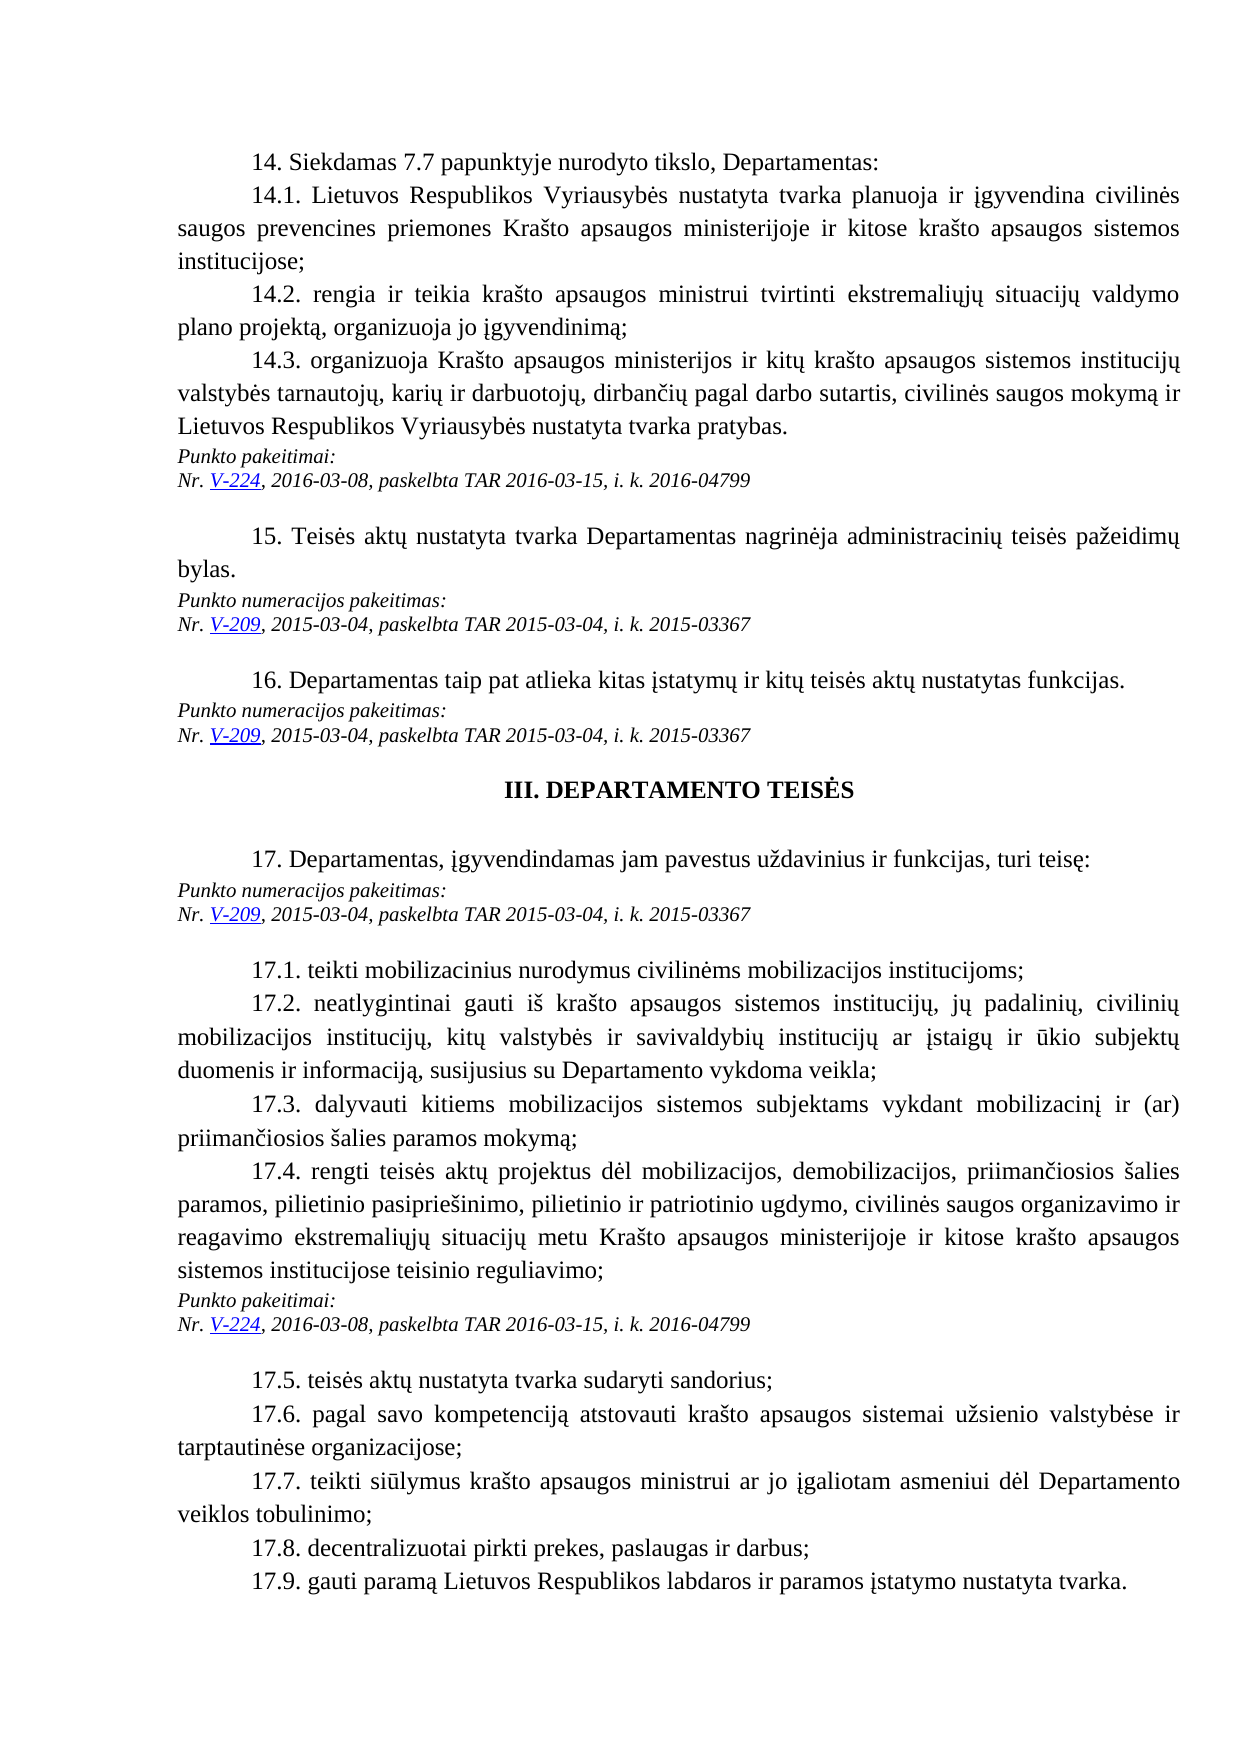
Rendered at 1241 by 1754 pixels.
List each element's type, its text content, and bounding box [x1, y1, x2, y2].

text 17.8. decentralizuotai pirkti prekes, paslaugas ir darbus; [177, 1533, 1181, 1562]
text 17.2. neatlygintinai gauti iš krašto apsaugos sistemos institucijų, jų padalinių, civilinių mobilizacijos institucijų, kitų valstybės ir savivaldybių institucijų ar įstaigų ir ūkio subjektų duomenis ir informaciją, susijusius su Departamento vykdoma veikla; [177, 988, 1181, 1084]
text 14.2. rengia ir teikia krašto apsaugos ministrui tvirtinti ekstremaliųjų situacijų valdymo plano projektą, organizuoja jo įgyvendinimą; [177, 279, 1181, 341]
text 15. Teisės aktų nustatyta tvarka Departamentas nagrinėja administracinių teisės pažeidimų bylas. [177, 521, 1181, 583]
text 17. Departamentas, įgyvendindamas jam pavestus uždavinius ir funkcijas, turi teisę: [177, 844, 1181, 873]
text 17.7. teikti siūlymus krašto apsaugos ministrui ar jo įgaliotam asmeniui dėl Departamento veiklos tobulinimo; [177, 1466, 1181, 1528]
text 16. Departamentas taip pat atlieka kitas įstatymų ir kitų teisės aktų nustatytas funkcijas. [177, 665, 1181, 694]
text Punkto numeracijos pakeitimas: [177, 588, 1181, 612]
text Punkto numeracijos pakeitimas: [177, 698, 1181, 722]
text Punkto pakeitimai: [177, 1288, 1181, 1312]
text 17.6. pagal savo kompetenciją atstovauti krašto apsaugos sistemai užsienio valstybėse ir tarptautinėse organizacijose; [177, 1399, 1181, 1461]
text 17.4. rengti teisės aktų projektus dėl mobilizacijos, demobilizacijos, priimančiosios šalies paramos, pilietinio pasipriešinimo, pilietinio ir patriotinio ugdymo, civilinės saugos organizavimo ir reagavimo ekstremaliųjų situacijų metu Krašto apsaugos ministerijoje ir kitose krašto apsaugos sistemos institucijose teisinio reguliavimo; [177, 1156, 1181, 1284]
text Nr. V-209, 2015-03-04, paskelbta TAR 2015-03-04, i. k. 2015-03367 [177, 612, 1181, 636]
text Nr. V-209, 2015-03-04, paskelbta TAR 2015-03-04, i. k. 2015-03367 [177, 902, 1181, 926]
text 17.5. teisės aktų nustatyta tvarka sudaryti sandorius; [177, 1365, 1181, 1394]
text Nr. V-224, 2016-03-08, paskelbta TAR 2016-03-15, i. k. 2016-04799 [177, 468, 1181, 492]
text 17.9. gauti paramą Lietuvos Respublikos labdaros ir paramos įstatymo nustatyta tvarka. [177, 1566, 1181, 1595]
text 14. Siekdamas 7.7 papunktyje nurodyto tikslo, Departamentas: [177, 147, 1181, 176]
text Nr. V-209, 2015-03-04, paskelbta TAR 2015-03-04, i. k. 2015-03367 [177, 722, 1181, 747]
text Punkto pakeitimai: [177, 444, 1181, 468]
text 17.1. teikti mobilizacinius nurodymus civilinėms mobilizacijos institucijoms; [177, 955, 1181, 984]
text 17.3. dalyvauti kitiems mobilizacijos sistemos subjektams vykdant mobilizacinį ir (ar) priimančiosios šalies paramos mokymą; [177, 1089, 1181, 1151]
text 14.1. Lietuvos Respublikos Vyriausybės nustatyta tvarka planuoja ir įgyvendina civilinės saugos prevencines priemones Krašto apsaugos ministerijoje ir kitose krašto apsaugos sistemos institucijose; [177, 180, 1181, 275]
text 14.3. organizuoja Krašto apsaugos ministerijos ir kitų krašto apsaugos sistemos institucijų valstybės tarnautojų, karių ir darbuotojų, dirbančių pagal darbo sutartis, civilinės saugos mokymą ir Lietuvos Respublikos Vyriausybės nustatyta tvarka pratybas. [177, 345, 1181, 440]
text III. DEPARTAMENTO TEISĖS [177, 775, 1181, 804]
text Punkto numeracijos pakeitimas: [177, 878, 1181, 902]
text Nr. V-224, 2016-03-08, paskelbta TAR 2016-03-15, i. k. 2016-04799 [177, 1312, 1181, 1336]
